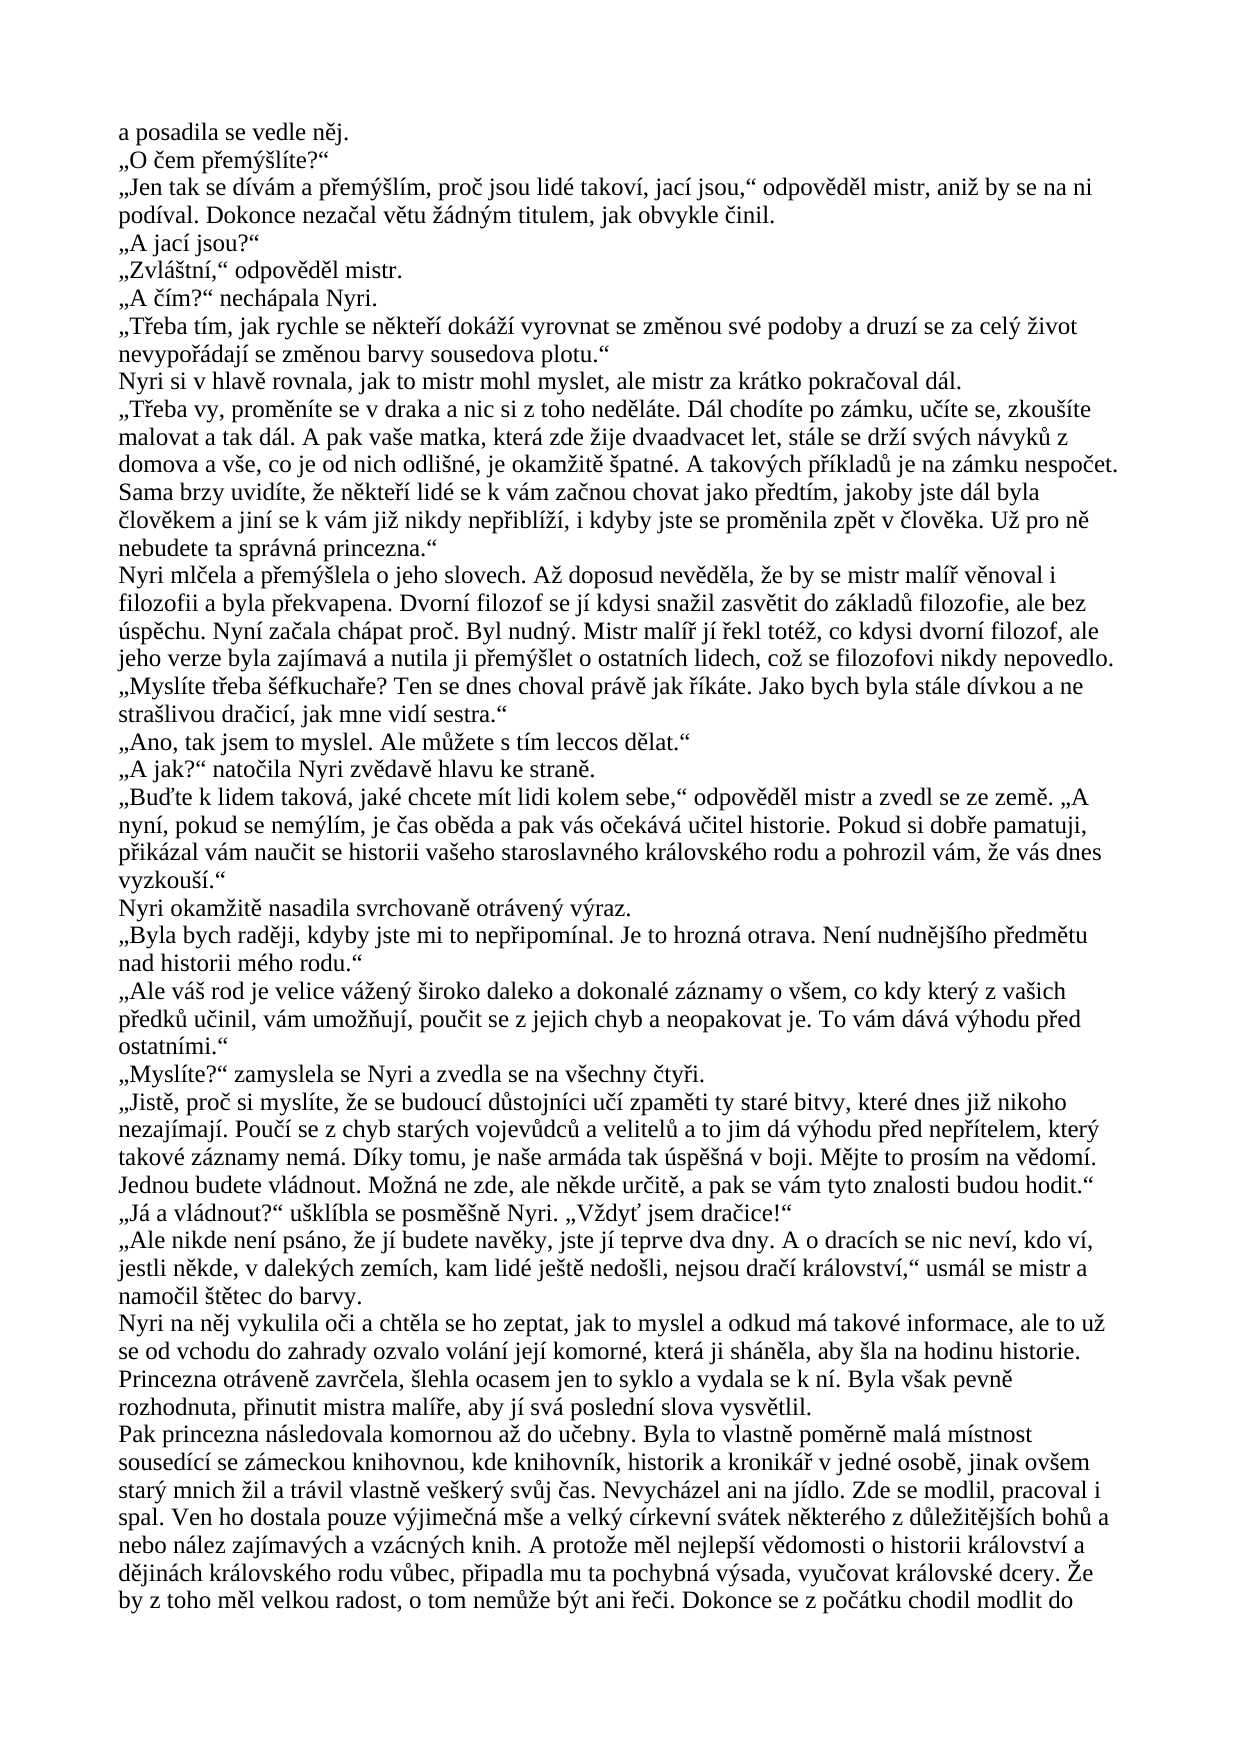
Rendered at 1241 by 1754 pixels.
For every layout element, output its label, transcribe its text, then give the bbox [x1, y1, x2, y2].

text a posadila se vedle něj. „O čem přemýšlíte?“ „Jen tak se dívám a přemýšlím, proč jsou lidé takoví, jací jsou,“ odpověděl mistr, aniž by se na ni podíval. Dokonce nezačal větu žádným titulem, jak obvykle činil. „A jací jsou?“ „Zvláštní,“ odpověděl mistr. „A čím?“ nechápala Nyri. „Třeba tím, jak rychle se někteří dokáží vyrovnat se změnou své podoby a druzí se za celý život nevypořádají se změnou barvy sousedova plotu.“ Nyri si v hlavě rovnala, jak to mistr mohl myslet, ale mistr za krátko pokračoval dál. „Třeba vy, proměníte se v draka a nic si z toho neděláte. Dál chodíte po zámku, učíte se, zkoušíte malovat a tak dál. A pak vaše matka, která zde žije dvaadvacet let, stále se drží svých návyků z domova a vše, co je od nich odlišné, je okamžitě špatné. A takových příkladů je na zámku nespočet. Sama brzy uvidíte, že někteří lidé se k vám začnou chovat jako předtím, jakoby jste dál byla člověkem a jiní se k vám již nikdy nepřiblíží, i kdyby jste se proměnila zpět v člověka. Už pro ně nebudete ta správná princezna.“ Nyri mlčela a přemýšlela o jeho slovech. Až doposud nevěděla, že by se mistr malíř věnoval i filozofii a byla překvapena. Dvorní filozof se jí kdysi snažil zasvětit do základů filozofie, ale bez úspěchu. Nyní začala chápat proč. Byl nudný. Mistr malíř jí řekl totéž, co kdysi dvorní filozof, ale jeho verze byla zajímavá a nutila ji přemýšlet o ostatních lidech, což se filozofovi nikdy nepovedlo. „Myslíte třeba šéfkuchaře? Ten se dnes choval právě jak říkáte. Jako bych byla stále dívkou a ne strašlivou dračicí, jak mne vidí sestra.“ „Ano, tak jsem to myslel. Ale můžete s tím leccos dělat.“ „A jak?“ natočila Nyri zvědavě hlavu ke straně. „Buďte k lidem taková, jaké chcete mít lidi kolem sebe,“ odpověděl mistr a zvedl se ze země. „A nyní, pokud se nemýlím, je čas oběda a pak vás očekává učitel historie. Pokud si dobře pamatuji, přikázal vám naučit se historii vašeho staroslavného královského rodu a pohrozil vám, že vás dnes vyzkouší.“ Nyri okamžitě nasadila svrchovaně otrávený výraz. „Byla bych raději, kdyby jste mi to nepřipomínal. Je to hrozná otrava. Není nudnějšího předmětu nad historii mého rodu.“ „Ale váš rod je velice vážený široko daleko a dokonalé záznamy o všem, co kdy který z vašich předků učinil, vám umožňují, poučit se z jejich chyb a neopakovat je. To vám dává výhodu před ostatními.“ „Myslíte?“ zamyslela se Nyri a zvedla se na všechny čtyři. „Jistě, proč si myslíte, že se budoucí důstojníci učí zpaměti ty staré bitvy, které dnes již nikoho nezajímají. Poučí se z chyb starých vojevůdců a velitelů a to jim dá výhodu před nepřítelem, který takové záznamy nemá. Díky tomu, je naše armáda tak úspěšná v boji. Mějte to prosím na vědomí. Jednou budete vládnout. Možná ne zde, ale někde určitě, a pak se vám tyto znalosti budou hodit.“ „Já a vládnout?“ ušklíbla se posměšně Nyri. „Vždyť jsem dračice!“ „Ale nikde není psáno, že jí budete navěky, jste jí teprve dva dny. A o dracích se nic neví, kdo ví, jestli někde, v dalekých zemích, kam lidé ještě nedošli, nejsou dračí království,“ usmál se mistr a namočil štětec do barvy. Nyri na něj vykulila oči a chtěla se ho zeptat, jak to myslel a odkud má takové informace, ale to už se od vchodu do zahrady ozvalo volání její komorné, která ji sháněla, aby šla na hodinu historie. Princezna otráveně zavrčela, šlehla ocasem jen to syklo a vydala se k ní. Byla však pevně rozhodnuta, přinutit mistra malíře, aby jí svá poslední slova vysvětlil. Pak princezna následovala komornou až do učebny. Byla to vlastně poměrně malá místnost sousedící se zámeckou knihovnou, kde knihovník, historik a kronikář v jedné osobě, jinak ovšem starý mnich žil a trávil vlastně veškerý svůj čas. Nevycházel ani na jídlo. Zde se modlil, pracoval i spal. Ven ho dostala pouze výjimečná mše a velký církevní svátek některého z důležitějších bohů a nebo nález zajímavých a vzácných knih. A protože měl nejlepší vědomosti o historii království a dějinách královského rodu vůbec, připadla mu ta pochybná výsada, vyučovat královské dcery. Že by z toho měl velkou radost, o tom nemůže být ani řeči. Dokonce se z počátku chodil modlit do [118, 118, 1122, 1614]
